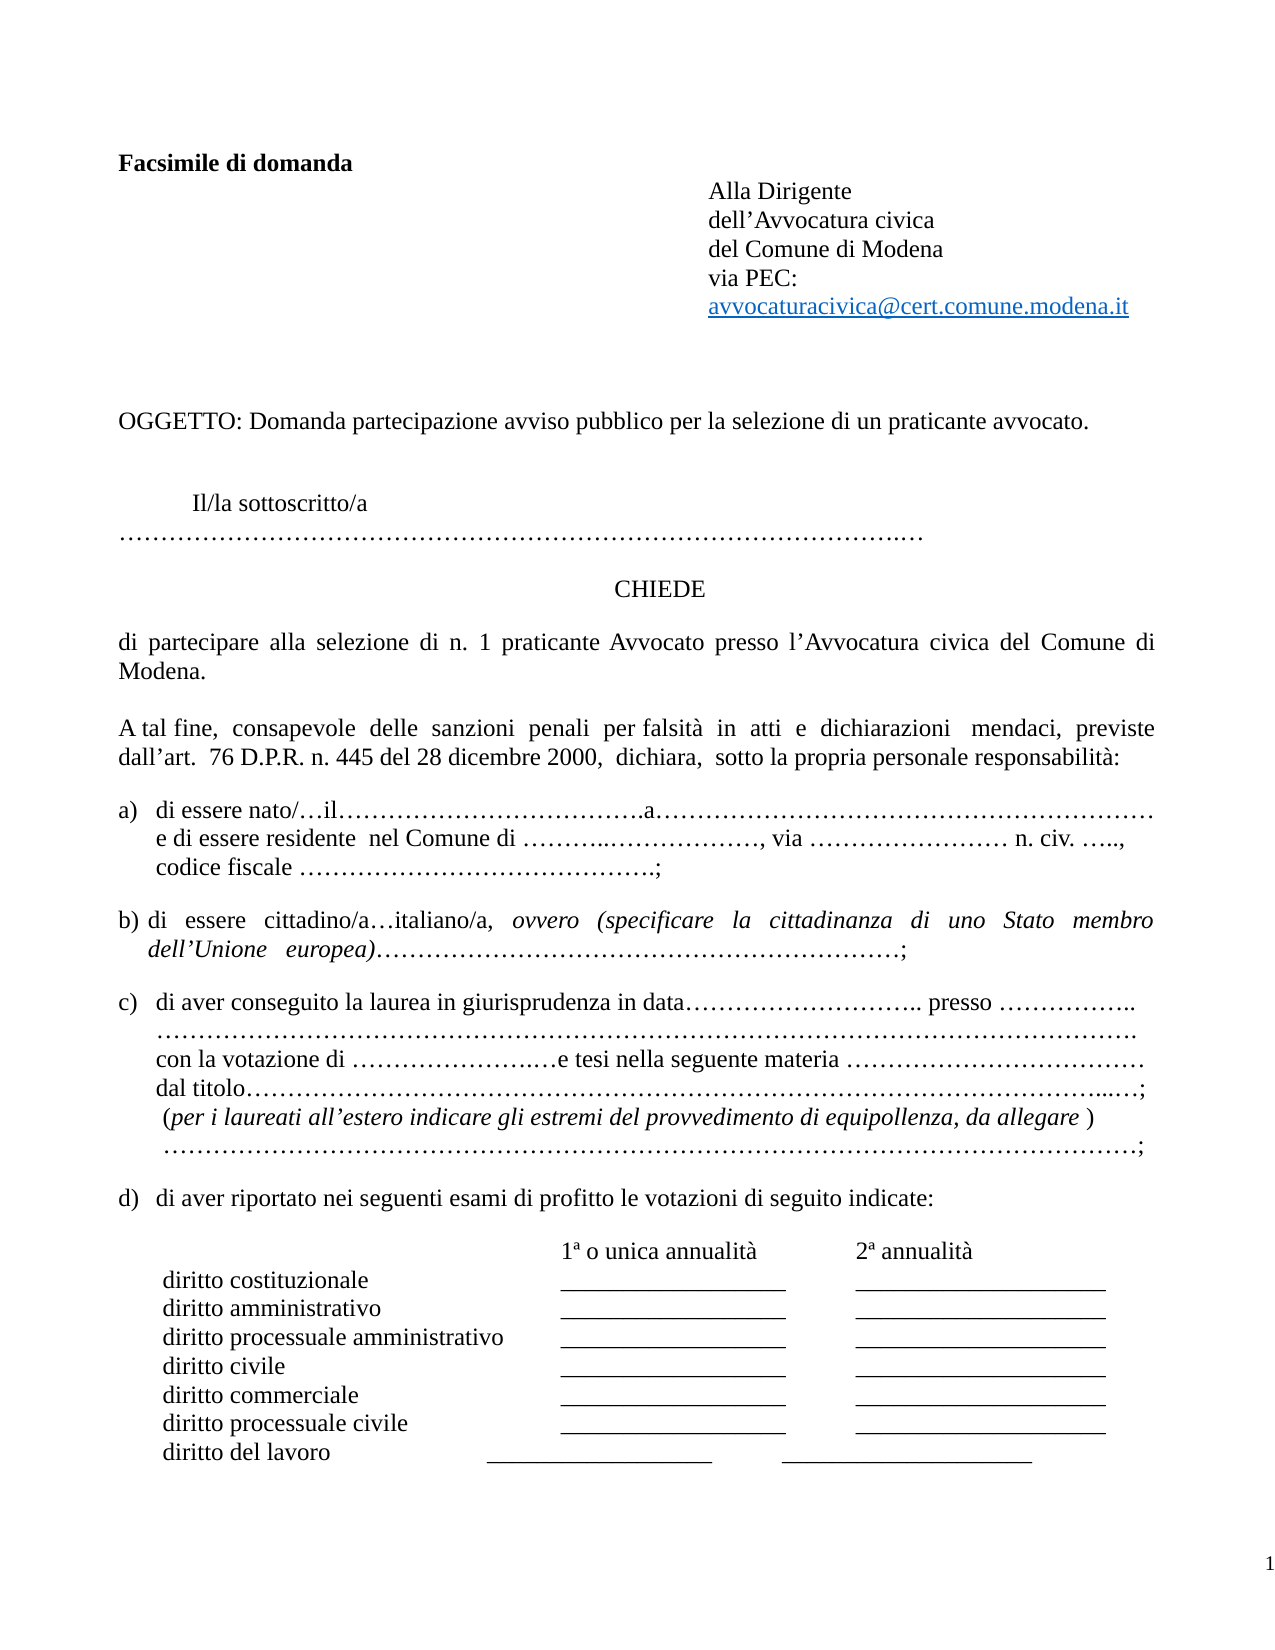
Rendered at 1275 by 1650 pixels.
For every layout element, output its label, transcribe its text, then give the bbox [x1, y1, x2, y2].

list di essere cittadino/a…italiano/a, ovvero (specificare la cittadinanza di uno Stato membro dell’Unione europea)………………………………………………………; [118, 905, 1157, 963]
text diritto costituzionale __________________ ____________________ [162, 1265, 1157, 1293]
subtitle Il/la sottoscritto/a ………………………………………………………………………………….… [118, 488, 1157, 545]
text OGGETTO: Domanda partecipazione avviso pubblico per la selezione di un praticante avvocato. [118, 406, 1157, 435]
list di aver conseguito la laurea in giurisprudenza in data……………………….. presso …………….. ………………………………………………………………………………………………………. con la votazione di ………………….…e tesi nella seguente materia ……………………………… dal titolo…………………………………………………………………………………………...…; [118, 987, 1157, 1102]
text Alla Dirigente [708, 176, 1157, 205]
text dell’Avvocatura civica [708, 205, 1157, 234]
text diritto civile __________________ ____________________ [162, 1351, 1157, 1380]
text di partecipare alla selezione di n. 1 praticante Avvocato presso l’Avvocatura civica del Comune di Modena. [118, 627, 1157, 684]
subtitle CHIEDE [118, 574, 1157, 603]
text avvocaturacivica@cert.comune.modena.it [708, 291, 1157, 320]
text diritto processuale amministrativo __________________ ____________________ [162, 1322, 1157, 1351]
text diritto amministrativo __________________ ____________________ [162, 1293, 1157, 1322]
text 1ª o unica annualità 2ª annualità [487, 1236, 1157, 1265]
text codice fiscale …………………………………….; [118, 852, 1157, 881]
text (per i laureati all’estero indicare gli estremi del provvedimento di equipollenza, da allegare ) ………………………………………………………………………………………………………; [162, 1102, 1157, 1159]
text e di essere residente nel Comune di ………..………………, via …………………… n. civ. ….., [118, 823, 1157, 852]
text diritto commerciale __________________ ____________________ [162, 1380, 1157, 1408]
list di essere nato/…il……………………………….a…………………………………………………… [118, 795, 1157, 823]
text del Comune di Modena [708, 234, 1157, 263]
text A tal fine, consapevole delle sanzioni penali per falsità in atti e dichiarazioni mendaci, previste dall’art. 76 D.P.R. n. 445 del 28 dicembre 2000, dichiara, sotto la propria personale responsabilità: [118, 713, 1157, 771]
text Facsimile di domanda [118, 148, 1157, 176]
text diritto del lavoro __________________ ____________________ [162, 1437, 1157, 1466]
text via PEC: [708, 263, 1157, 291]
text diritto processuale civile __________________ ____________________ [162, 1408, 1157, 1437]
list di aver riportato nei seguenti esami di profitto le votazioni di seguito indicate: [118, 1183, 1157, 1212]
